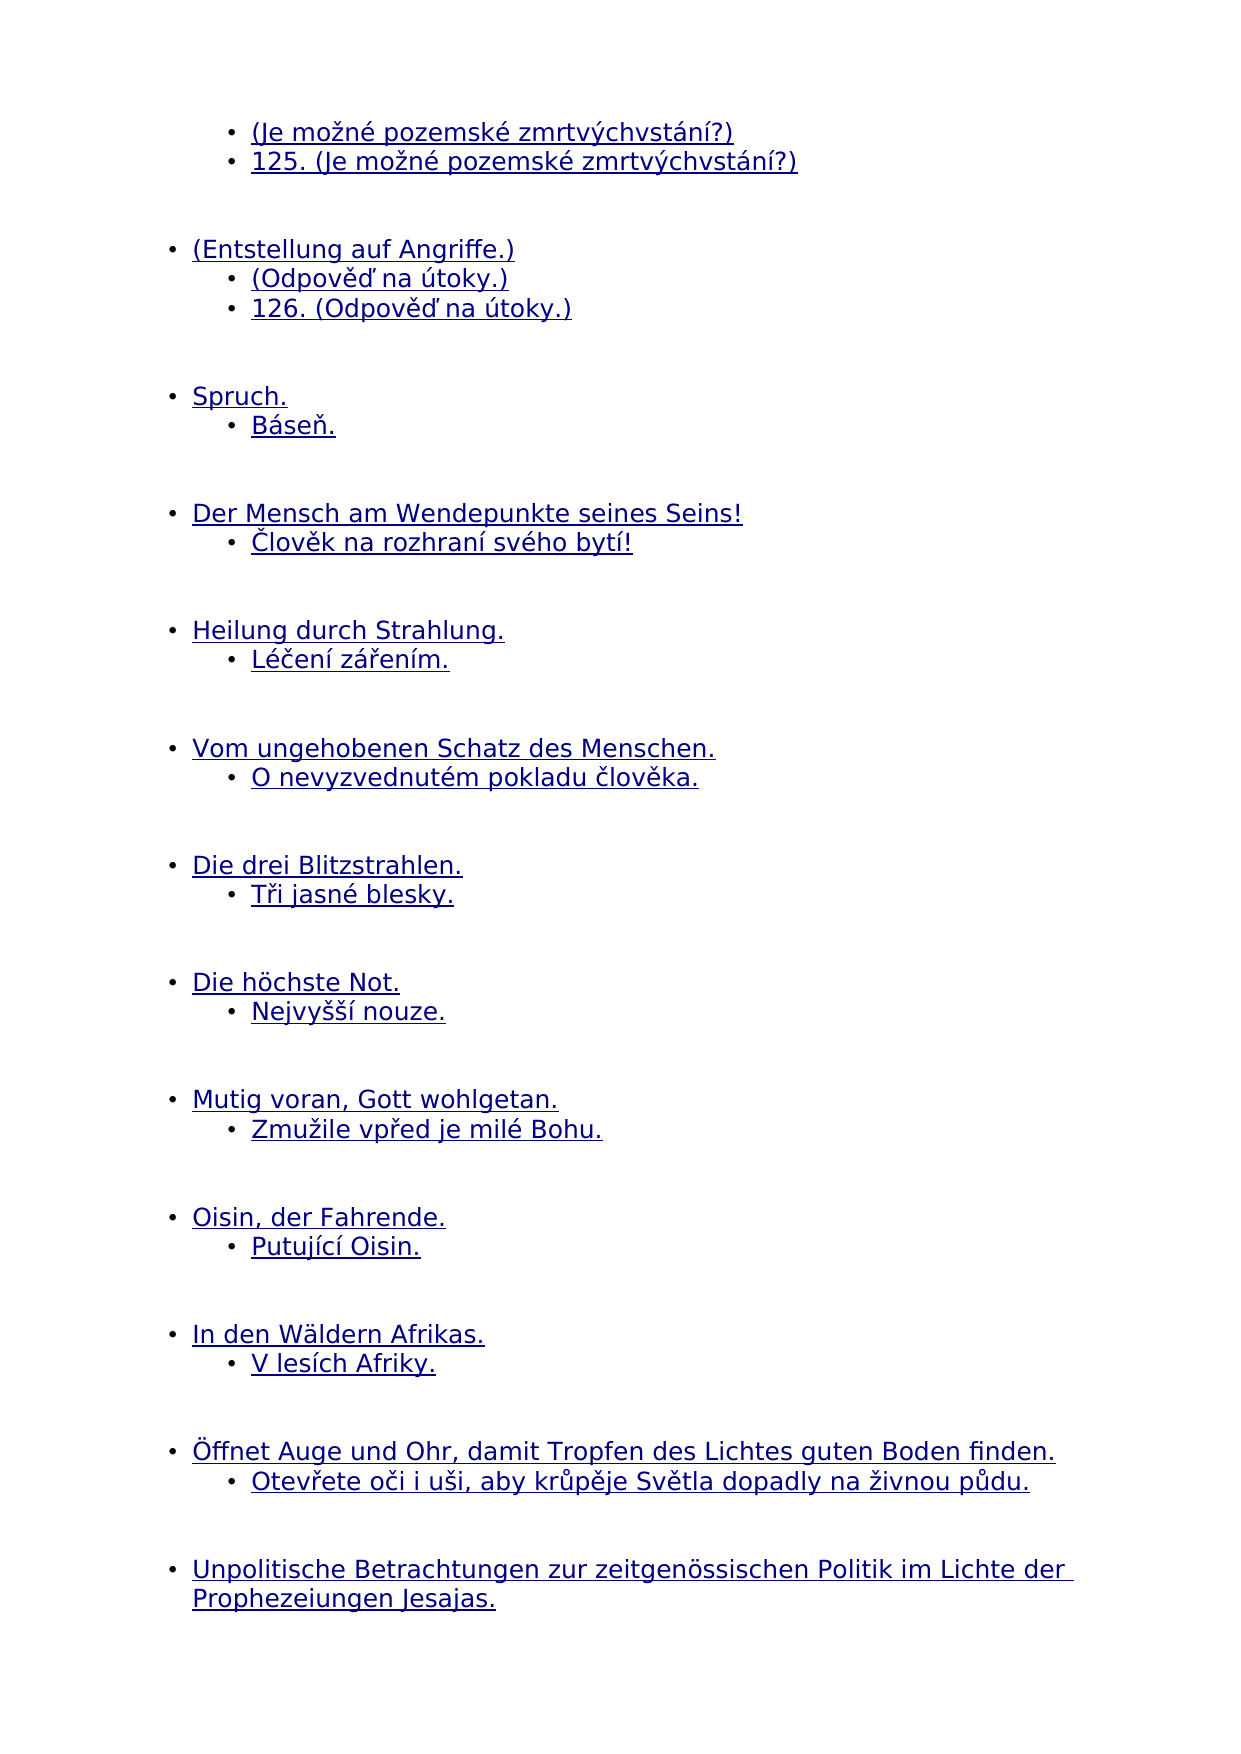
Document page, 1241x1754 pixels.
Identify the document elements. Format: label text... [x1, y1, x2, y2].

list V lesích Afriky. [236, 1349, 1122, 1378]
list Zmužile vpřed je milé Bohu. [236, 1115, 1122, 1144]
list (Entstellung auf Angriffe.) [177, 235, 1122, 264]
list In den Wäldern Afrikas. [177, 1320, 1122, 1349]
list Mutig voran, Gott wohlgetan. [177, 1086, 1122, 1115]
list Tři jasné blesky. [236, 880, 1122, 909]
list (Odpověď na útoky.) [236, 264, 1122, 294]
list Vom ungehobenen Schatz des Menschen. [177, 734, 1122, 763]
list (Je možné pozemské zmrtvýchvstání?) [236, 118, 1122, 147]
list Die höchste Not. [177, 968, 1122, 997]
list Öffnet Auge und Ohr, damit Tropfen des Lichtes guten Boden finden. [177, 1437, 1122, 1467]
list 126. (Odpověď na útoky.) [236, 294, 1122, 323]
list Otevřete oči i uši, aby krůpěje Světla dopadly na živnou půdu. [236, 1467, 1122, 1496]
list Heilung durch Strahlung. [177, 616, 1122, 646]
list Spruch. [177, 382, 1122, 411]
list Putující Oisin. [236, 1232, 1122, 1261]
list Člověk na rozhraní svého bytí! [236, 528, 1122, 557]
list Oisin, der Fahrende. [177, 1203, 1122, 1232]
list Nejvyšší nouze. [236, 997, 1122, 1027]
list O nevyzvednutém pokladu člověka. [236, 763, 1122, 792]
list Unpolitische Betrachtungen zur zeitgenössischen Politik im Lichte der Prophezeiungen Jesajas. [177, 1555, 1122, 1613]
list Léčení zářením. [236, 646, 1122, 675]
list 125. (Je možné pozemské zmrtvýchvstání?) [236, 147, 1122, 176]
list Der Mensch am Wendepunkte seines Seins! [177, 499, 1122, 528]
list Báseň. [236, 411, 1122, 440]
list Die drei Blitzstrahlen. [177, 851, 1122, 880]
